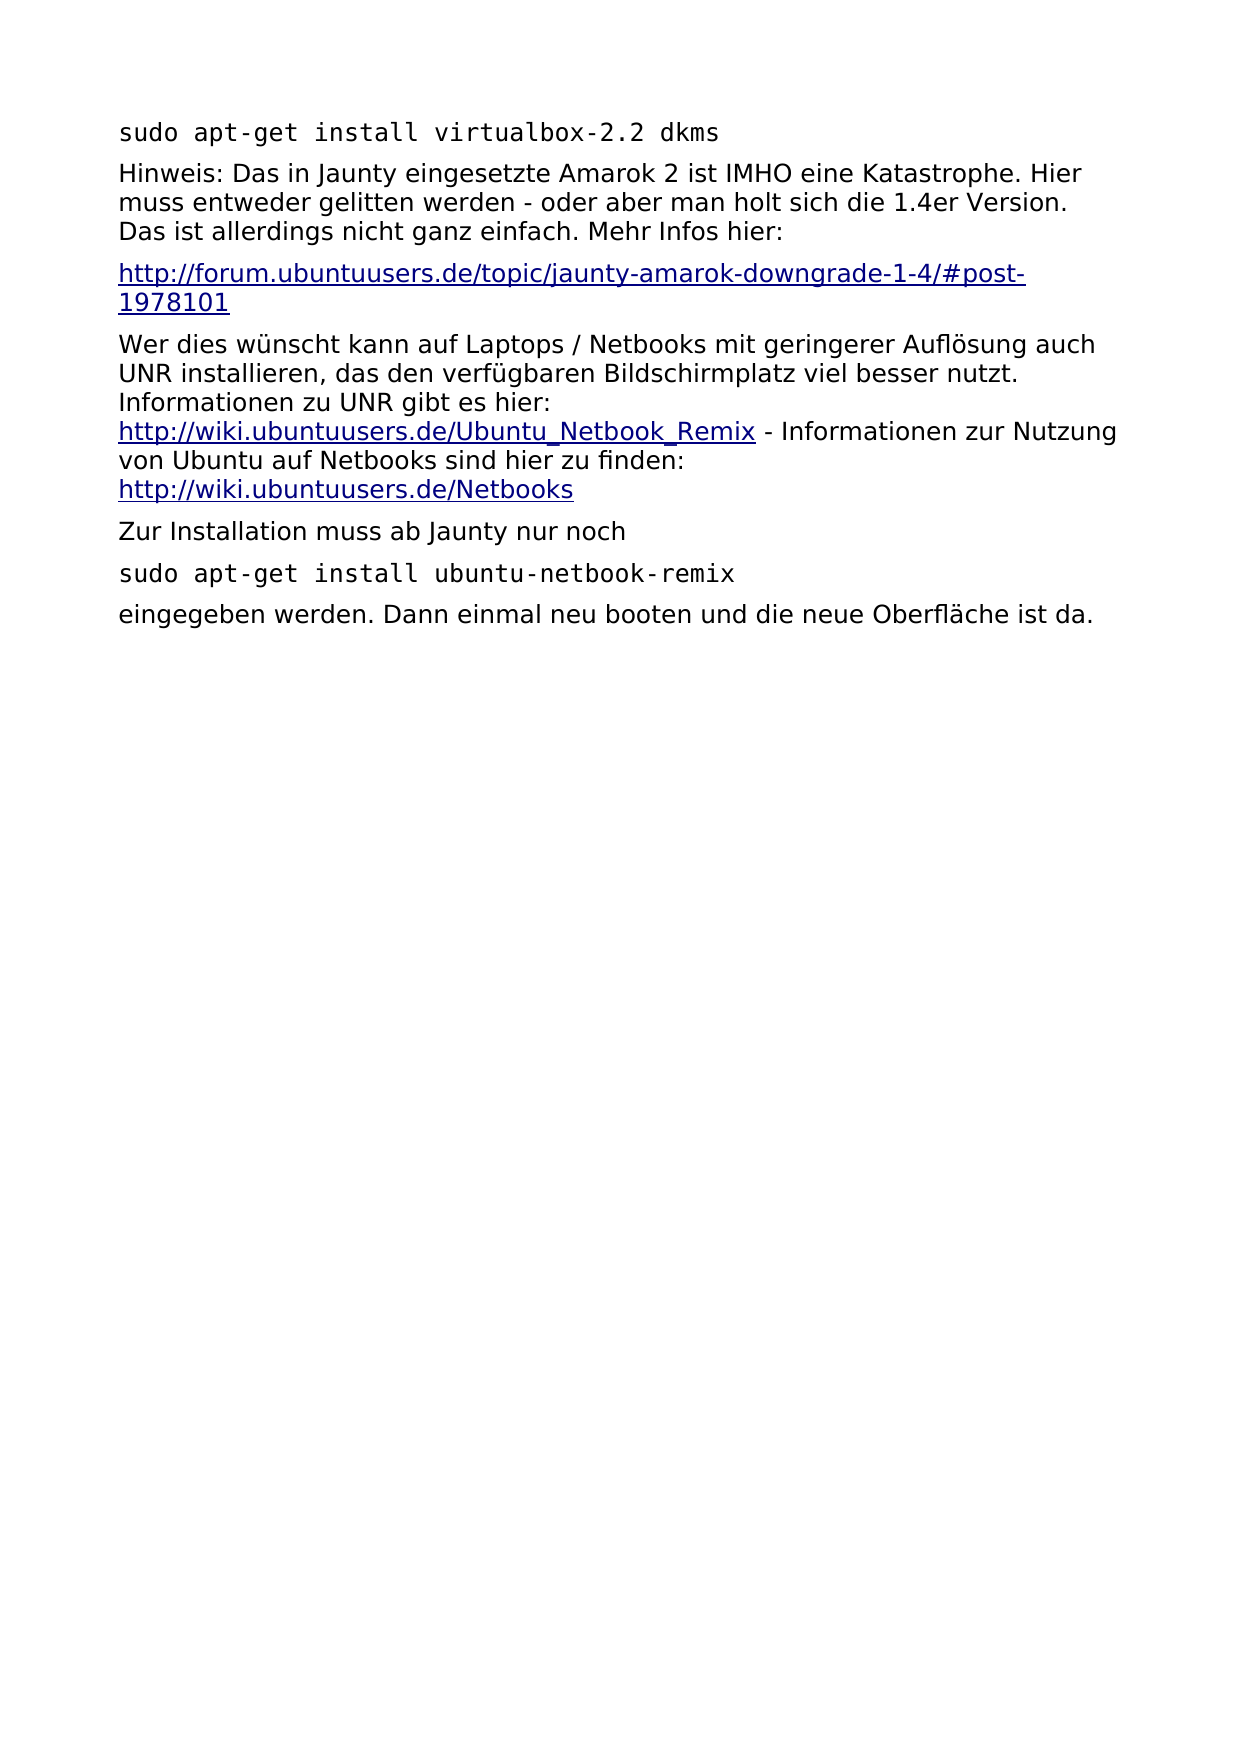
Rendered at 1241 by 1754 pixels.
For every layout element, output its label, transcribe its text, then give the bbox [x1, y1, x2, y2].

text Zur Installation muss ab Jaunty nur noch [118, 517, 1122, 547]
text http://forum.ubuntuusers.de/topic/jaunty-amarok-downgrade-1-4/#post-1978101 [118, 259, 1122, 317]
text sudo apt-get install ubuntu-netbook-remix [118, 559, 1122, 588]
text Hinweis: Das in Jaunty eingesetzte Amarok 2 ist IMHO eine Katastrophe. Hier muss entweder gelitten werden - oder aber man holt sich die 1.4er Version. Das ist allerdings nicht ganz einfach. Mehr Infos hier: [118, 159, 1122, 247]
text sudo apt-get install virtualbox-2.2 dkms [118, 118, 1122, 147]
text eingegeben werden. Dann einmal neu booten und die neue Oberfläche ist da. [118, 600, 1122, 629]
text Wer dies wünscht kann auf Laptops / Netbooks mit geringerer Auflösung auch UNR installieren, das den verfügbaren Bildschirmplatz viel besser nutzt. Informationen zu UNR gibt es hier: http://wiki.ubuntuusers.de/Ubuntu_Netbook_Remix - Informationen zur Nutzung von Ubuntu auf Netbooks sind hier zu finden: http://wiki.ubuntuusers.de/Netbooks [118, 330, 1122, 505]
